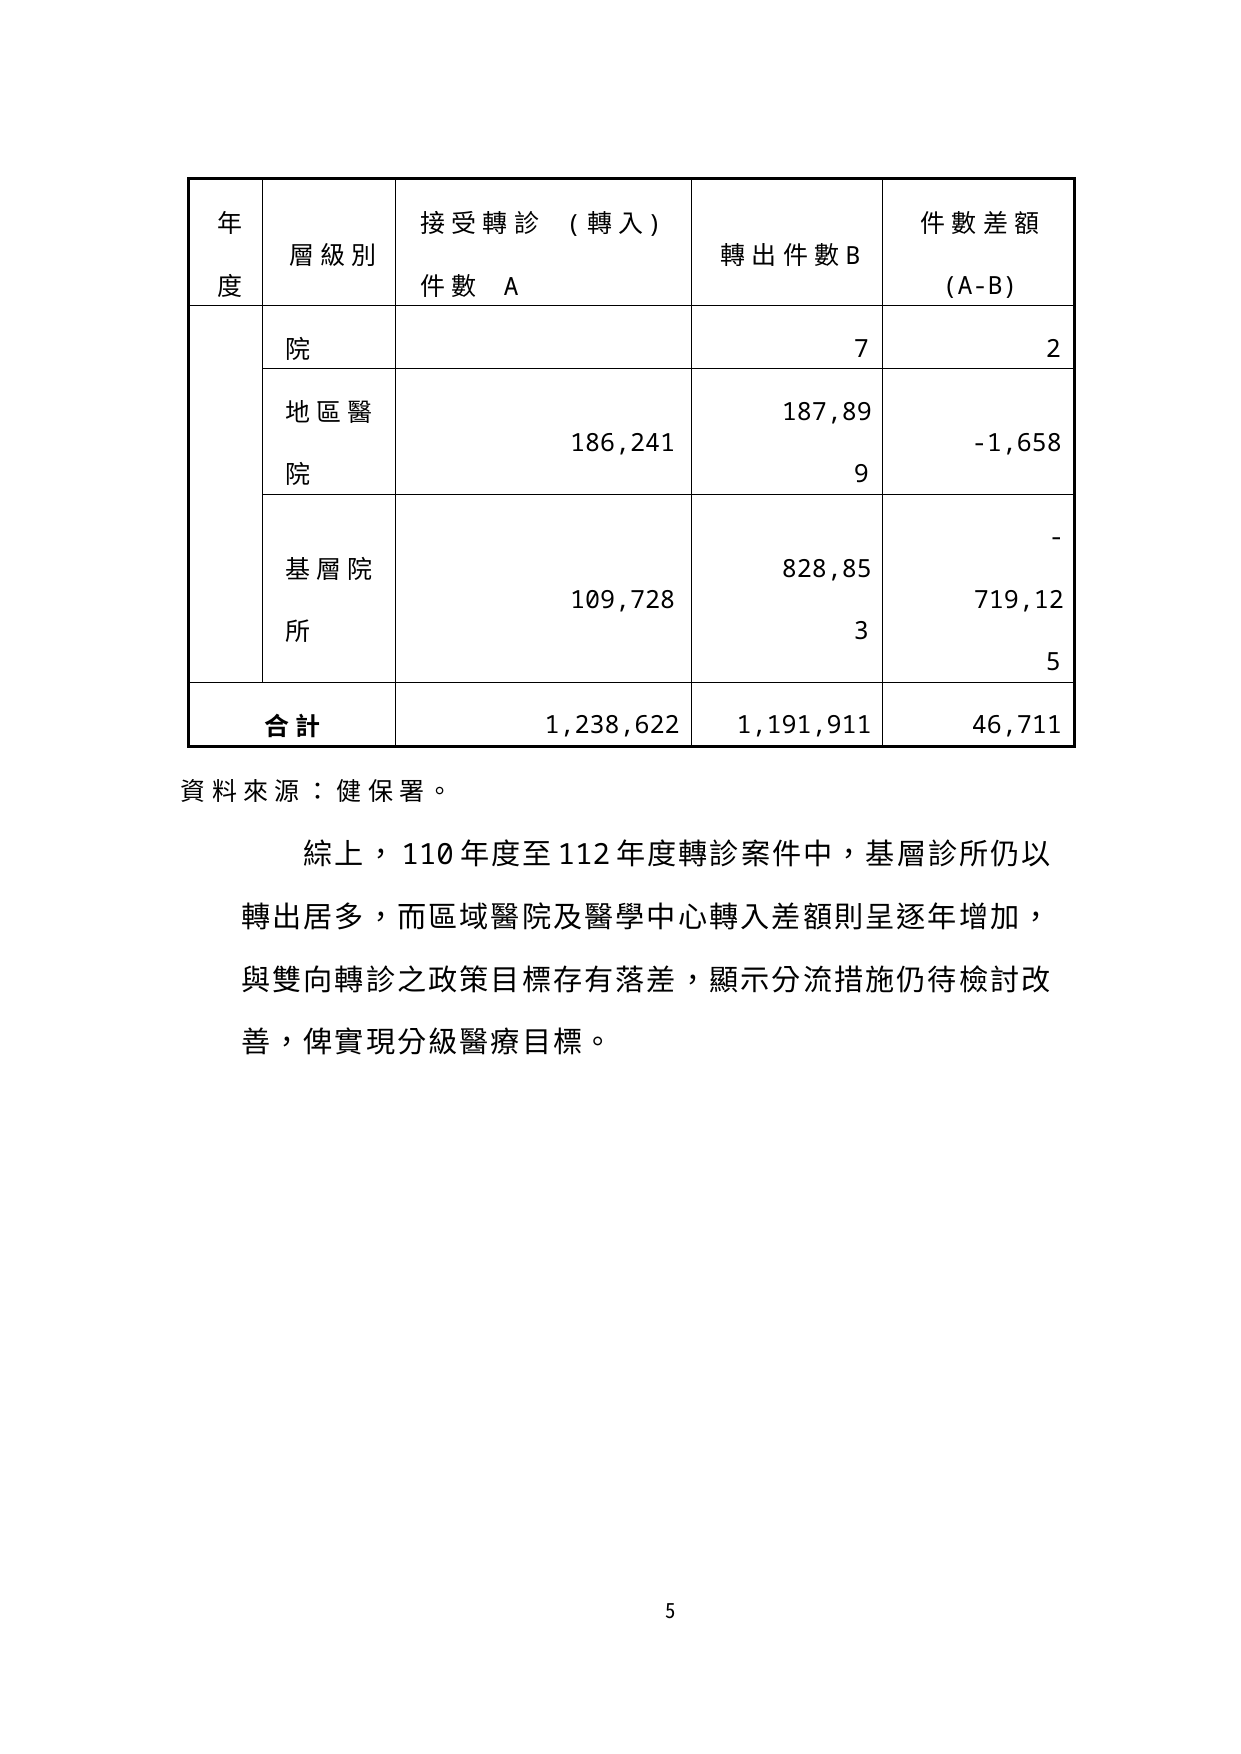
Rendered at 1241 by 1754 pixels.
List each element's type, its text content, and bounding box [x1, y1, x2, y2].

table_cell -1,658 [883, 369, 1073, 494]
text 綜上，110年度至112年度轉診案件中，基層診所仍以轉出居多，而區域醫院及醫學中心轉入差額則呈逐年增加，與雙向轉診之政策目標存有落差，顯示分流措施仍待檢討改善，俾實現分級醫療目標。 [236, 811, 1063, 1061]
table_cell -719,125 [883, 495, 1073, 682]
table_cell 46,711 [883, 683, 1073, 745]
table_cell 1,238,622 [396, 683, 691, 745]
table_cell 1,191,911 [692, 683, 882, 745]
text 資料來源：健保署。 [177, 748, 1063, 811]
table_header 層級別 [263, 180, 395, 305]
table_cell 基層院所 [263, 495, 395, 682]
table_header 轉出件數B [692, 180, 882, 305]
table_cell 7 [692, 306, 882, 368]
table_cell 地區醫院 [263, 369, 395, 494]
table_cell 828,853 [692, 495, 882, 682]
table_cell [190, 306, 262, 682]
table_cell 186,241 [396, 369, 691, 494]
table_header 件數差額(A-B) [883, 180, 1073, 305]
table_cell 109,728 [396, 495, 691, 682]
table_cell 187,899 [692, 369, 882, 494]
table_cell 院 [263, 306, 395, 368]
table_cell 合計 [190, 683, 395, 745]
table_cell 2 [883, 306, 1073, 368]
table_header 年度 [190, 180, 262, 305]
table_cell [396, 306, 691, 368]
table_header 接受轉診 (轉入) 件數 A [396, 180, 691, 305]
